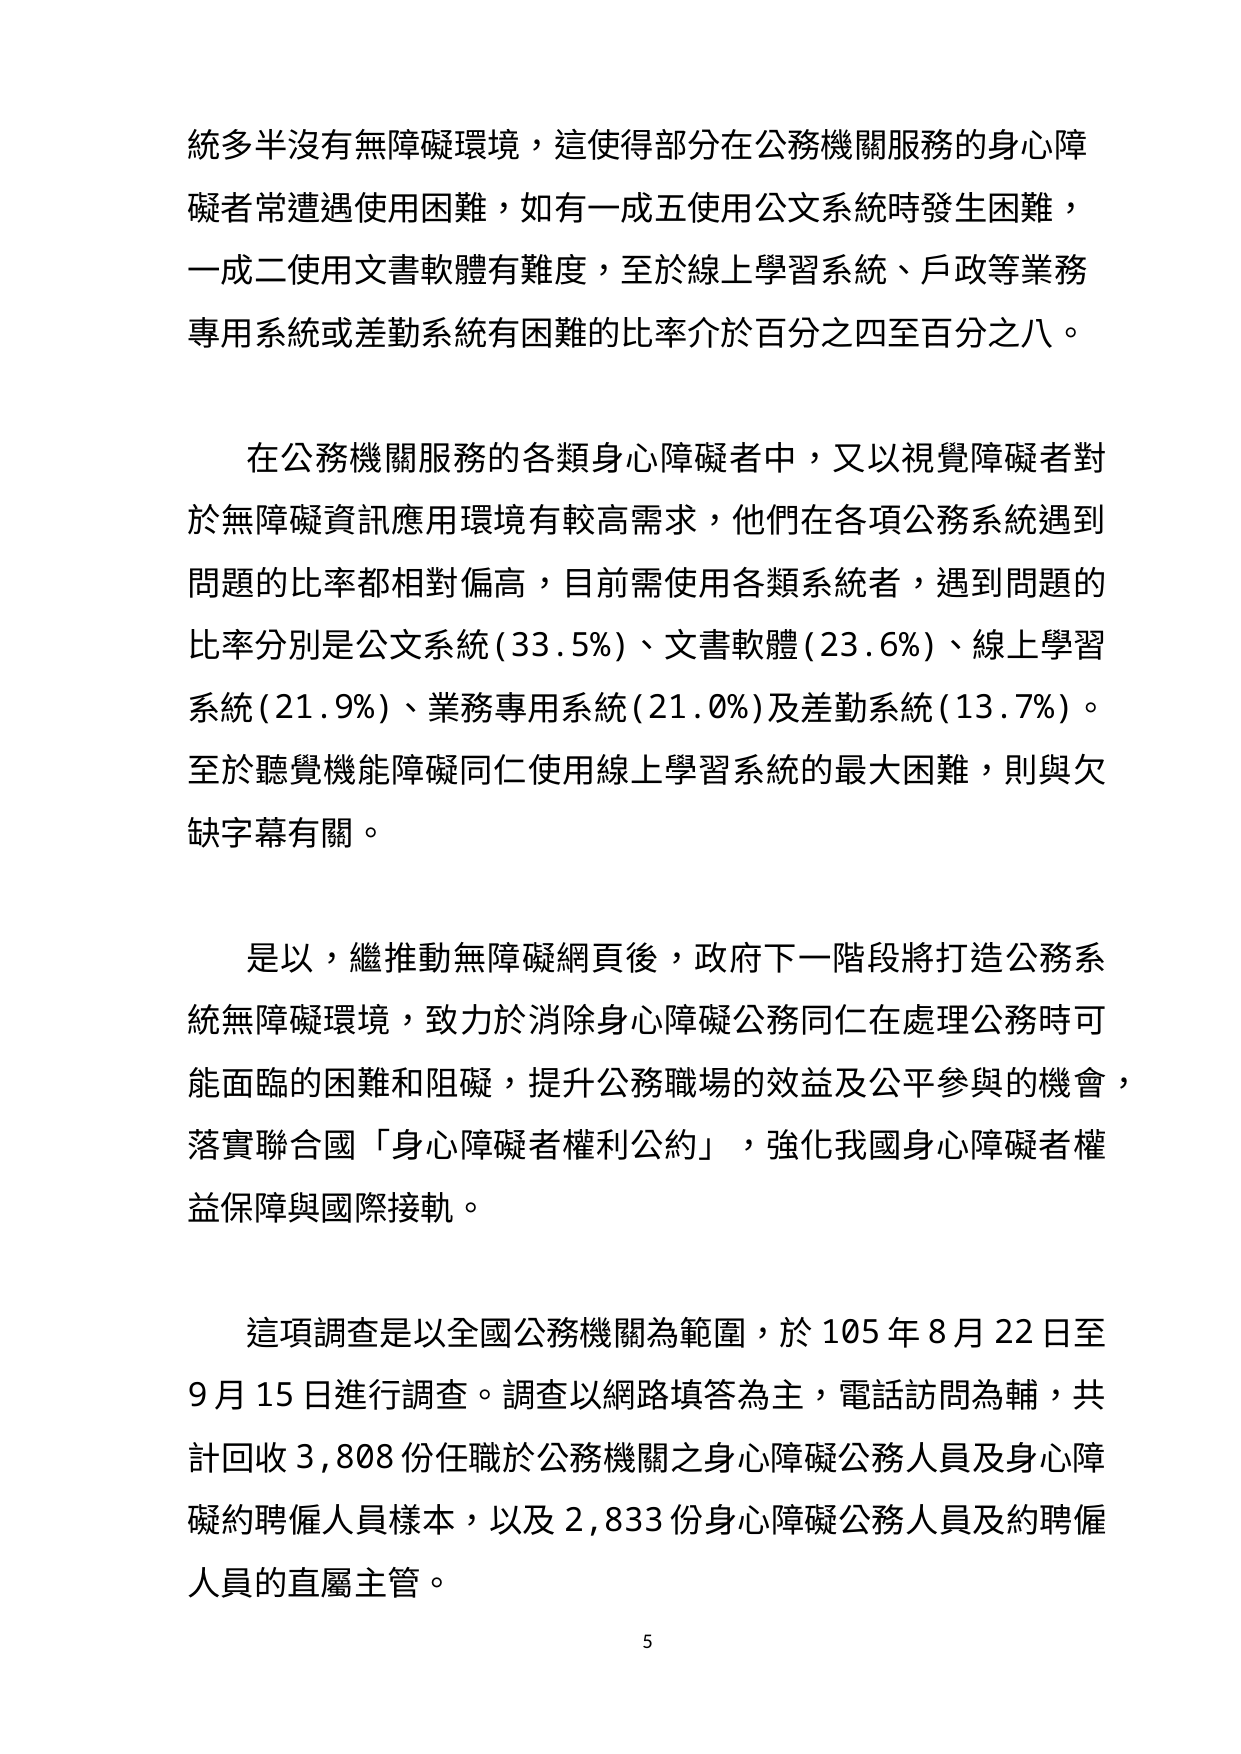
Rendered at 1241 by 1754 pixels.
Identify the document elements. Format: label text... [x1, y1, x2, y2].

text 統多半沒有無障礙環境，這使得部分在公務機關服務的身心障礙者常遭遇使用困難，如有一成五使用公文系統時發生困難，一成二使用文書軟體有難度，至於線上學習系統、戶政等業務專用系統或差勤系統有困難的比率介於百分之四至百分之八。 [187, 102, 1107, 352]
text 這項調查是以全國公務機關為範圍，於105年8月22日至9月15日進行調查。調查以網路填答為主，電話訪問為輔，共計回收3,808份任職於公務機關之身心障礙公務人員及身心障礙約聘僱人員樣本，以及2,833份身心障礙公務人員及約聘僱人員的直屬主管。 [187, 1289, 1107, 1602]
text 在公務機關服務的各類身心障礙者中，又以視覺障礙者對於無障礙資訊應用環境有較高需求，他們在各項公務系統遇到問題的比率都相對偏高，目前需使用各類系統者，遇到問題的比率分別是公文系統(33.5%)、文書軟體(23.6%)、線上學習系統(21.9%)、業務專用系統(21.0%)及差勤系統(13.7%)。至於聽覺機能障礙同仁使用線上學習系統的最大困難，則與欠缺字幕有關。 [187, 414, 1107, 852]
text 是以，繼推動無障礙網頁後，政府下一階段將打造公務系統無障礙環境，致力於消除身心障礙公務同仁在處理公務時可能面臨的困難和阻礙，提升公務職場的效益及公平參與的機會，落實聯合國「身心障礙者權利公約」，強化我國身心障礙者權益保障與國際接軌。 [187, 914, 1107, 1227]
